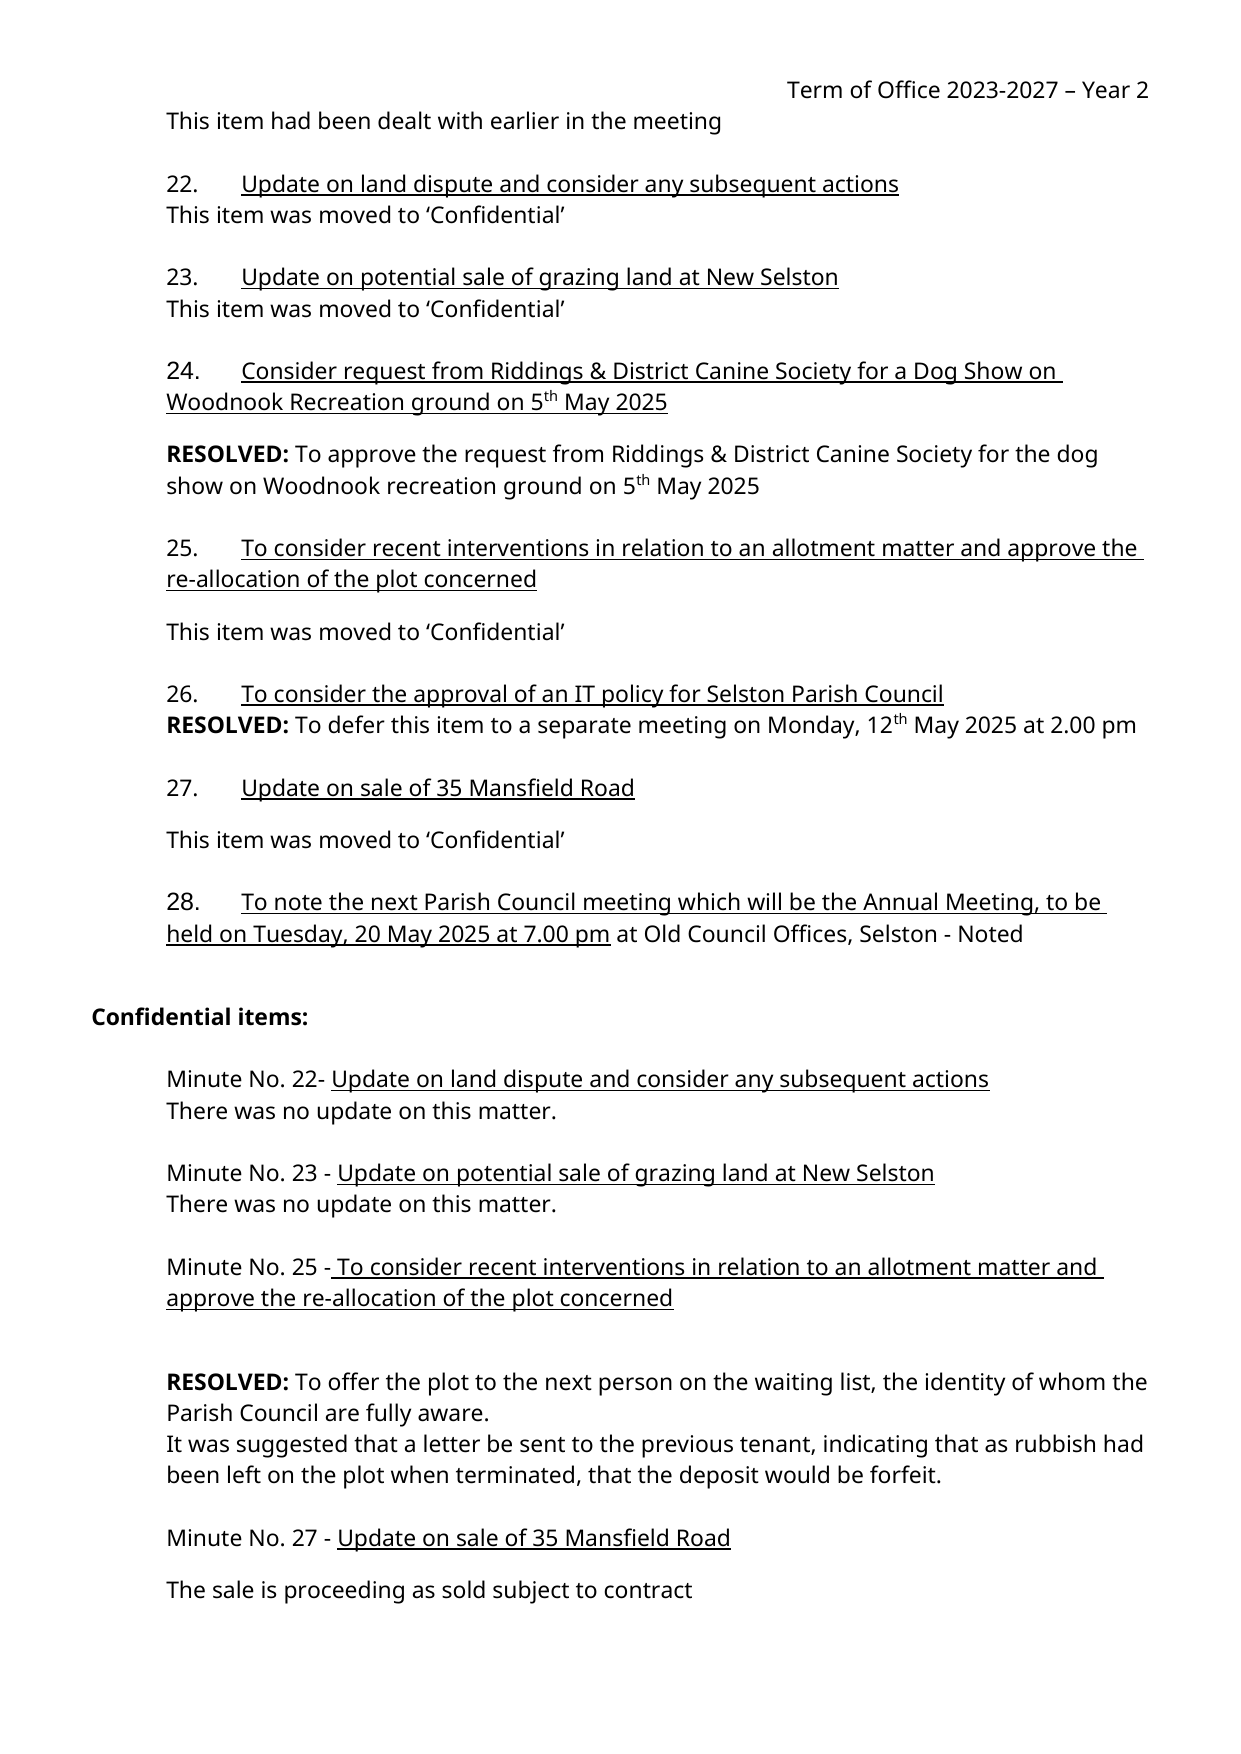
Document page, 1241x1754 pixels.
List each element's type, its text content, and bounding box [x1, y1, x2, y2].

text This item had been dealt with earlier in the meeting [166, 105, 1149, 136]
list Minute No. 27 - Update on sale of 35 Mansfield Road [166, 1522, 1149, 1553]
text The sale is proceeding as sold subject to contract [91, 1574, 1149, 1605]
list Minute No. 23 - Update on potential sale of grazing land at New Selston [166, 1157, 1149, 1188]
list To note the next Parish Council meeting which will be the Annual Meeting, to be held on Tuesday, 20 May 2025 at 7.00 pm at Old Council Offices, Selston - Noted [166, 886, 1149, 949]
text This item was moved to ‘Confidential’ [91, 616, 1149, 647]
list RESOLVED: To defer this item to a separate meeting on Monday, 12th May 2025 at 2.00 pm [166, 709, 1149, 741]
list It was suggested that a letter be sent to the previous tenant, indicating that as rubbish had been left on the plot when terminated, that the deposit would be forfeit. [166, 1428, 1149, 1491]
text This item was moved to ‘Confidential’ [91, 824, 1149, 855]
list Update on land dispute and consider any subsequent actions [166, 168, 1149, 199]
text Confidential items: [91, 1001, 1149, 1032]
list Update on sale of 35 Mansfield Road [166, 772, 1149, 803]
list Consider request from Riddings & District Canine Society for a Dog Show on Woodnook Recreation ground on 5th May 2025 [166, 355, 1149, 418]
list There was no update on this matter. [91, 1188, 1149, 1220]
list There was no update on this matter. [91, 1095, 1149, 1126]
text RESOLVED: To approve the request from Riddings & District Canine Society for the dog show on Woodnook recreation ground on 5th May 2025 [166, 438, 1149, 501]
list RESOLVED: To offer the plot to the next person on the waiting list, the identity of whom the Parish Council are fully aware. [166, 1366, 1149, 1428]
list This item was moved to ‘Confidential’ [166, 293, 1149, 324]
list This item was moved to ‘Confidential’ [166, 199, 1149, 230]
list Minute No. 22- Update on land dispute and consider any subsequent actions [166, 1063, 1149, 1095]
list Minute No. 25 - To consider recent interventions in relation to an allotment matter and approve the re-allocation of the plot concerned [166, 1251, 1149, 1313]
list To consider the approval of an IT policy for Selston Parish Council [166, 678, 1149, 709]
list To consider recent interventions in relation to an allotment matter and approve the re-allocation of the plot concerned [166, 532, 1149, 595]
list Update on potential sale of grazing land at New Selston [166, 261, 1149, 293]
